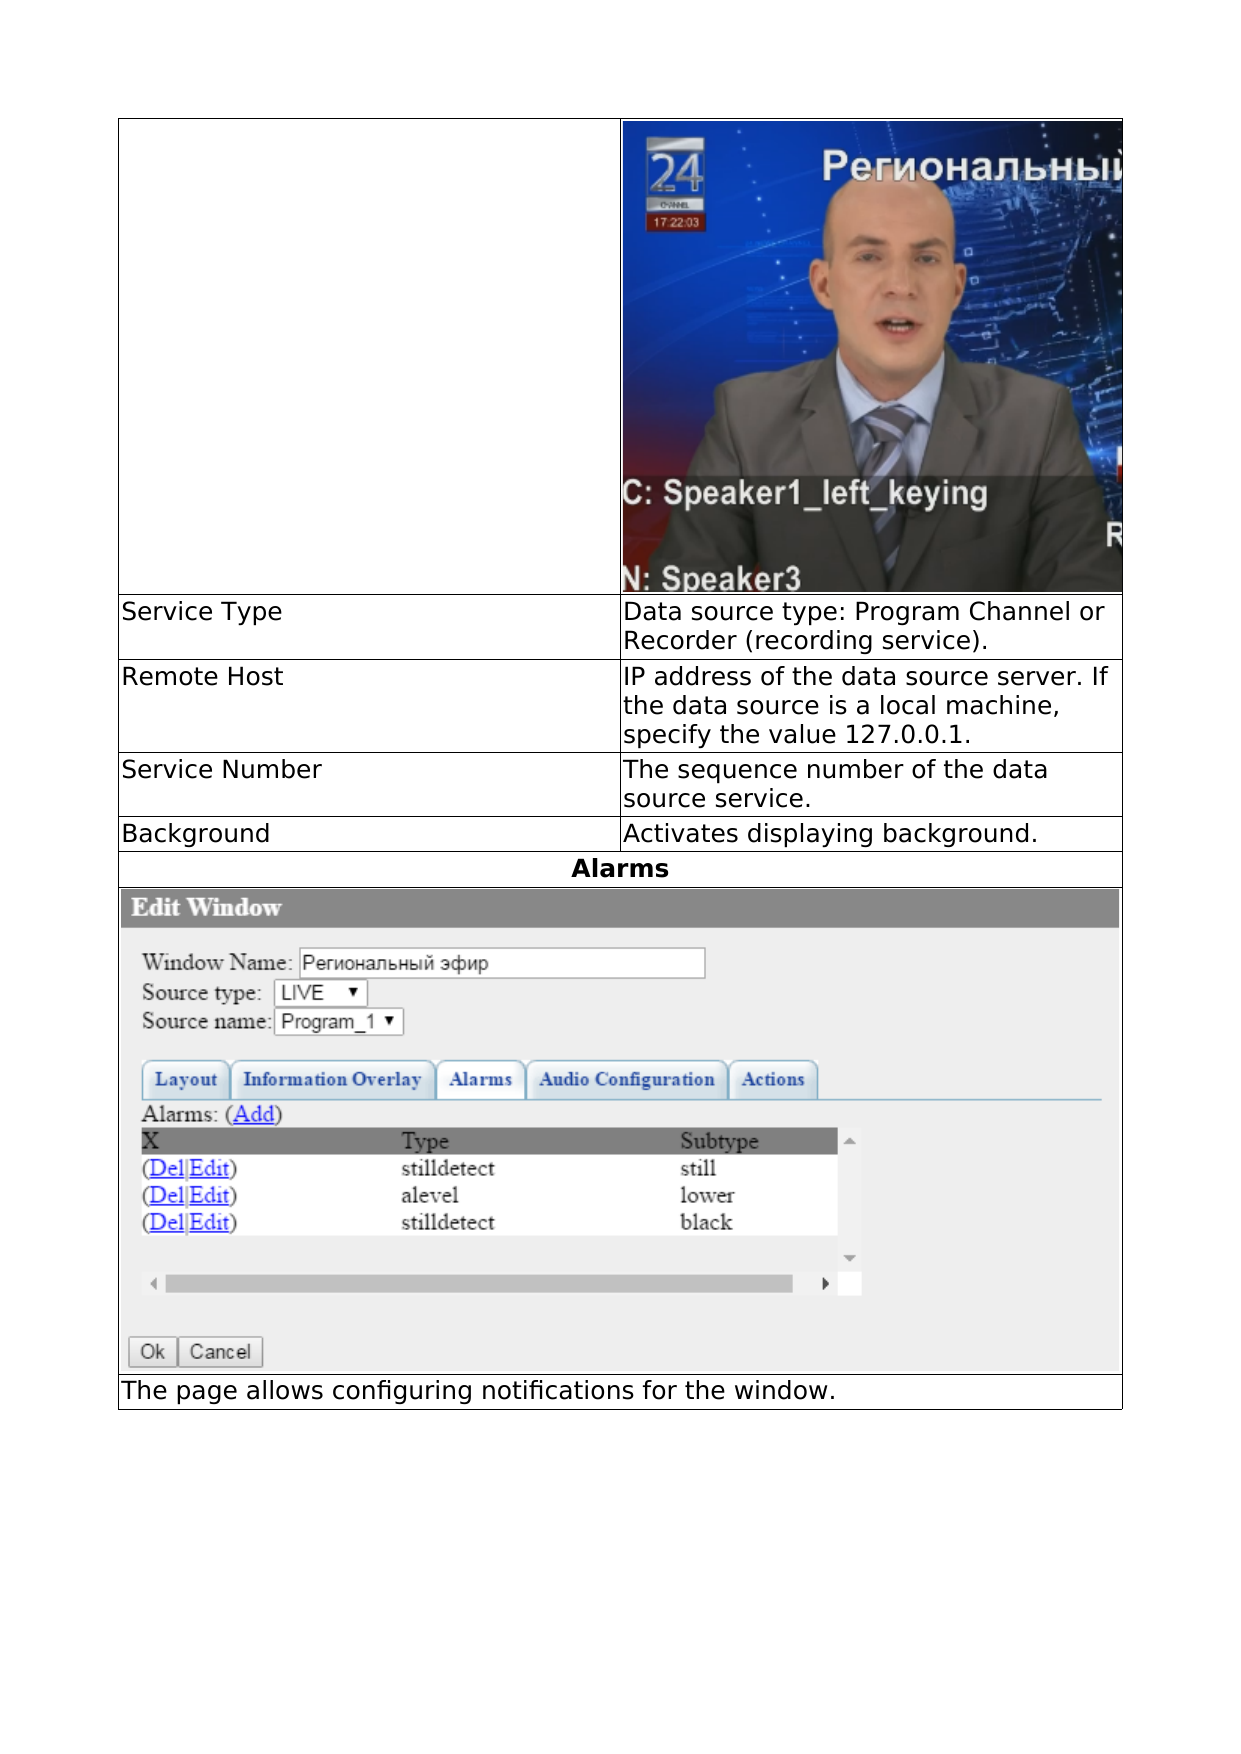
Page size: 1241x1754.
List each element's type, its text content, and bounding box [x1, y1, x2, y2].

picture [622, 121, 1123, 592]
table_cell Remote Host [119, 660, 620, 752]
table_cell Service Type [119, 595, 620, 659]
table_cell Alarms [119, 852, 1122, 887]
table_cell Service Number [119, 753, 620, 816]
picture [121, 889, 1120, 1371]
table_cell IP address of the data source server. If the data source is a local machine, specify the value 127.0.0.1. [621, 660, 1122, 752]
table_cell Background [119, 817, 620, 851]
table_cell The page allows configuring notifications for the window. [119, 1375, 1122, 1409]
table_cell Data source type: Program Channel or Recorder (recording service). [621, 595, 1122, 659]
table_cell The sequence number of the data source service. [621, 753, 1122, 816]
table_cell [119, 119, 620, 594]
table_cell Activates displaying background. [621, 817, 1122, 851]
